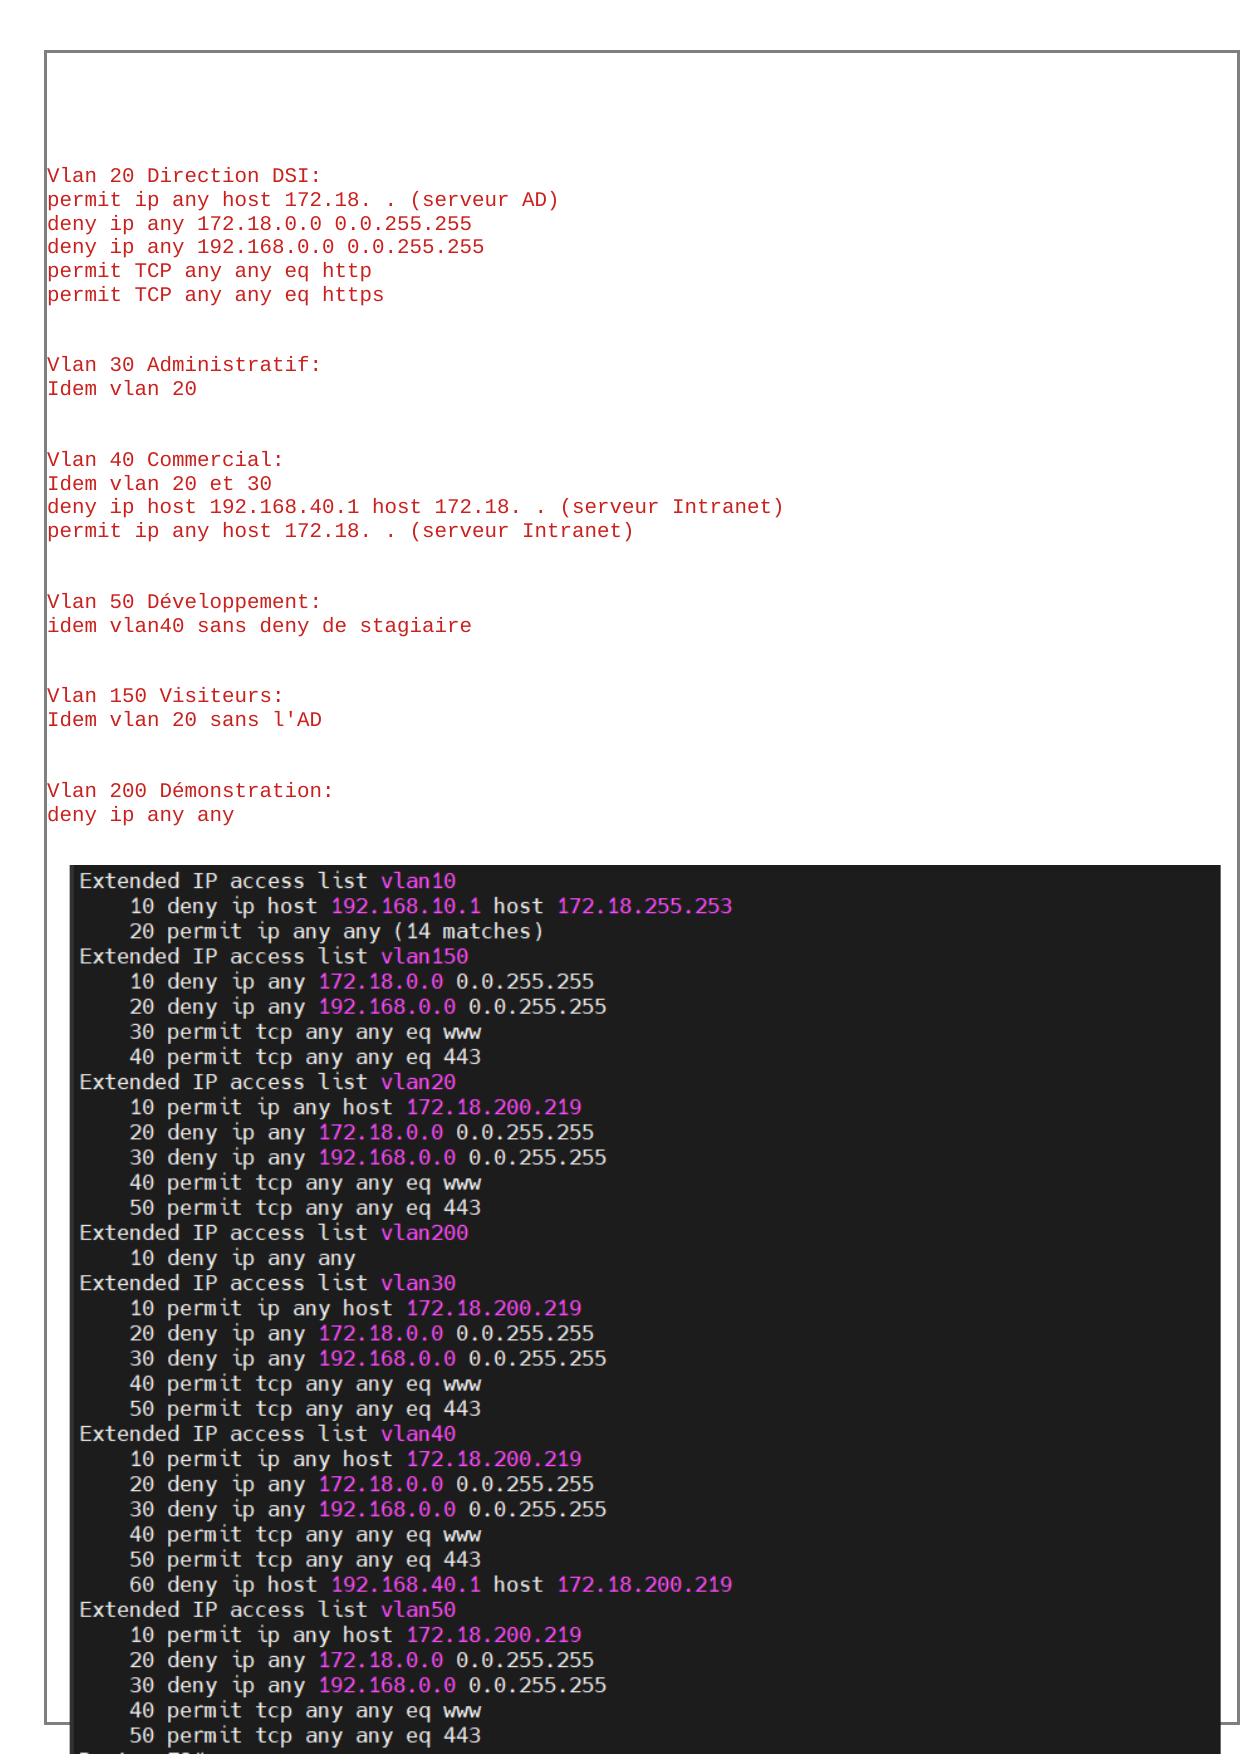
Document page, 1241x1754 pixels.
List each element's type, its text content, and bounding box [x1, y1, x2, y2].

text permit ip any host 172.18. . (serveur AD) [47, 189, 1237, 213]
text deny ip any 172.18.0.0 0.0.255.255 [47, 213, 1237, 236]
text deny ip any any [47, 804, 1237, 827]
text Vlan 30 Administratif: [47, 354, 1237, 378]
text permit TCP any any eq https [47, 283, 1237, 307]
text deny ip host 192.168.40.1 host 172.18. . (serveur Intranet) [47, 496, 1237, 520]
text idem vlan40 sans deny de stagiaire [47, 614, 1237, 638]
text Vlan 150 Visiteurs: [47, 686, 1237, 709]
text Vlan 200 Démonstration: [47, 780, 1237, 804]
text Idem vlan 20 [47, 378, 1237, 402]
text Idem vlan 20 sans l'AD [47, 709, 1237, 733]
text Vlan 20 Direction DSI: [47, 165, 1237, 189]
text Vlan 50 Développement: [47, 591, 1237, 614]
text permit ip any host 172.18. . (serveur Intranet) [47, 520, 1237, 544]
text Vlan 40 Commercial: [47, 449, 1237, 473]
text deny ip any 192.168.0.0 0.0.255.255 [47, 236, 1237, 260]
text Idem vlan 20 et 30 [47, 473, 1237, 496]
text permit TCP any any eq http [47, 260, 1237, 283]
